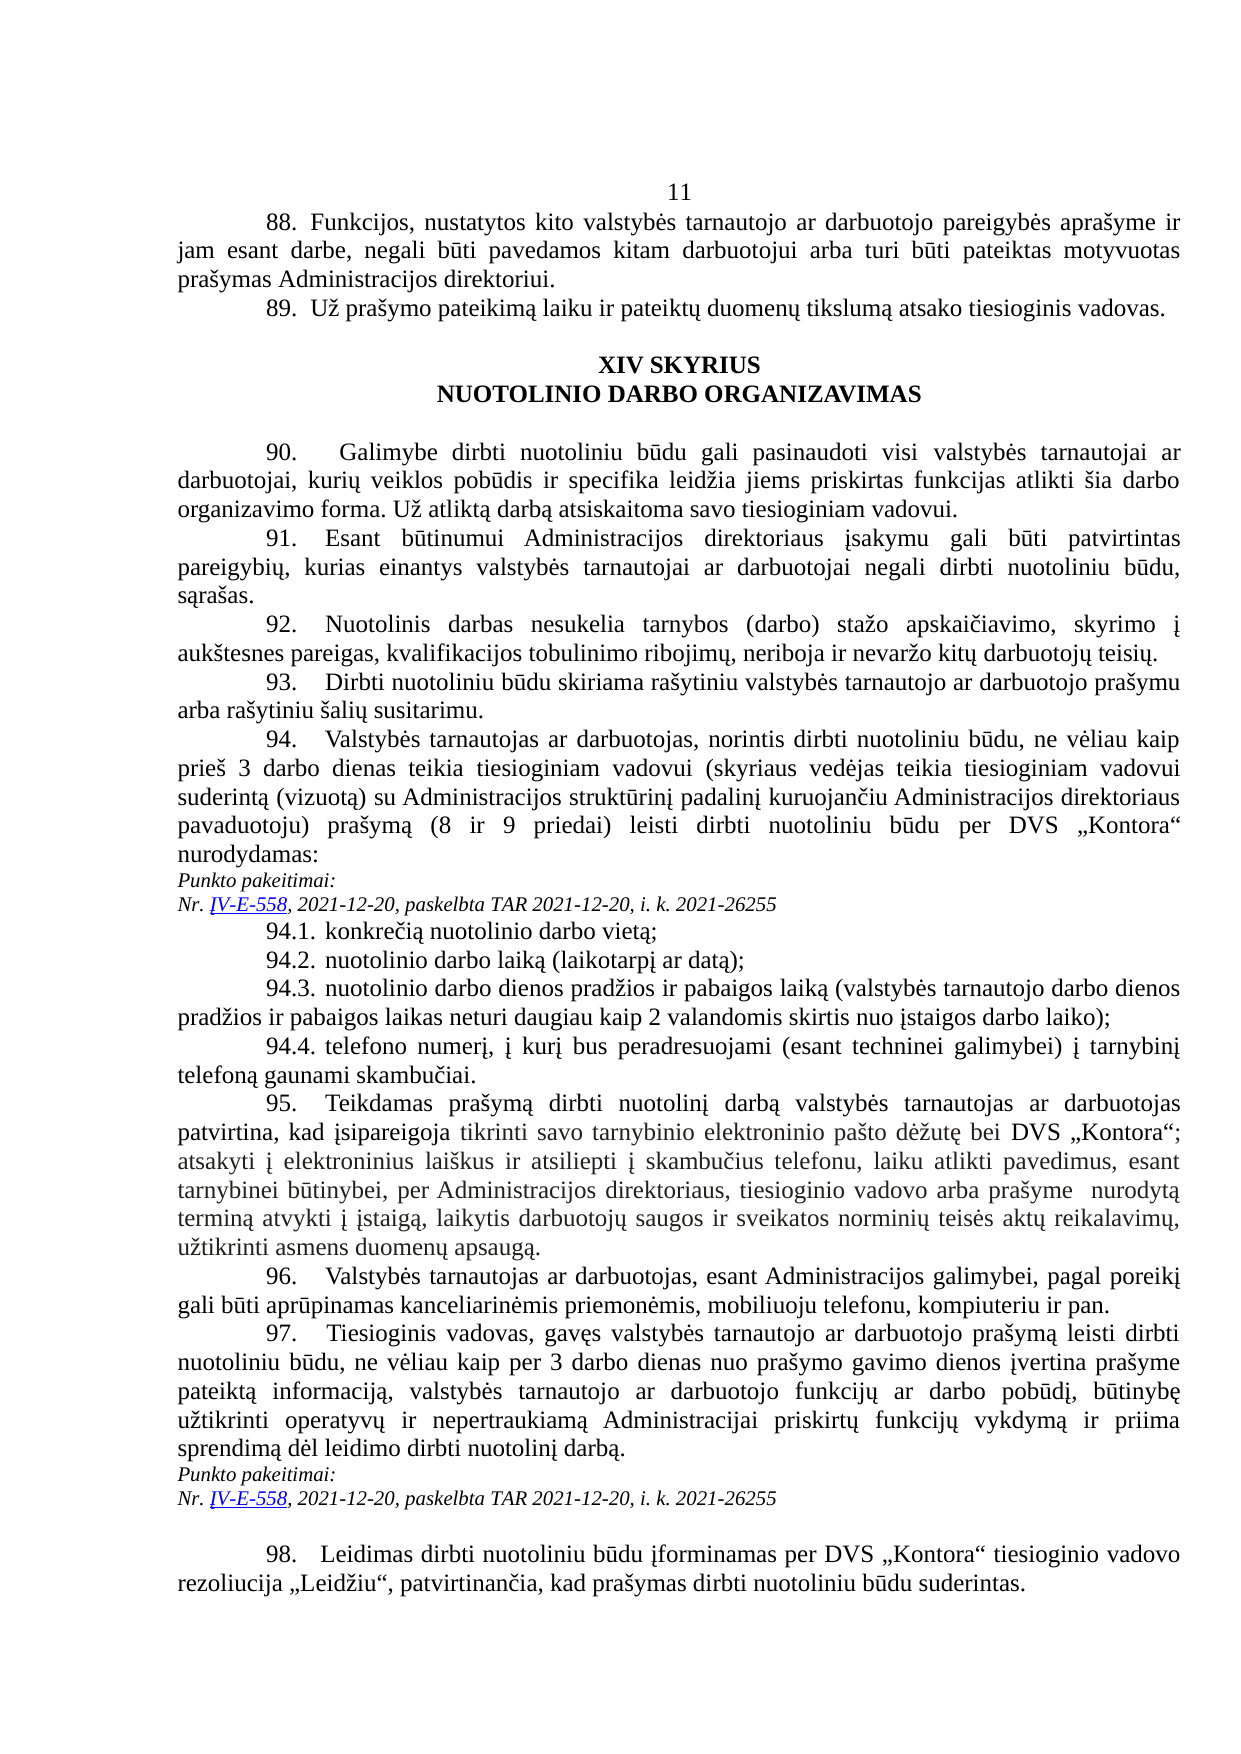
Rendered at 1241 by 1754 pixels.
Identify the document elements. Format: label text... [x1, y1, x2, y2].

text 96. Valstybės tarnautojas ar darbuotojas, esant Administracijos galimybei, pagal poreikį gali būti aprūpinamas kanceliarinėmis priemonėmis, mobiliuoju telefonu, kompiuteriu ir pan. [177, 1261, 1181, 1318]
text 94.1. konkrečią nuotolinio darbo vietą; [177, 916, 1181, 945]
text 94.3. nuotolinio darbo dienos pradžios ir pabaigos laiką (valstybės tarnautojo darbo dienos pradžios ir pabaigos laikas neturi daugiau kaip 2 valandomis skirtis nuo įstaigos darbo laiko); [177, 973, 1181, 1031]
text 90. Galimybe dirbti nuotoliniu būdu gali pasinaudoti visi valstybės tarnautojai ar darbuotojai, kurių veiklos pobūdis ir specifika leidžia jiems priskirtas funkcijas atlikti šia darbo organizavimo forma. Už atliktą darbą atsiskaitoma savo tiesioginiam vadovui. [177, 437, 1181, 523]
text Nr. ĮV-E-558, 2021-12-20, paskelbta TAR 2021-12-20, i. k. 2021-26255 [177, 892, 1181, 916]
text 93. Dirbti nuotoliniu būdu skiriama rašytiniu valstybės tarnautojo ar darbuotojo prašymu arba rašytiniu šalių susitarimu. [177, 667, 1181, 724]
text Punkto pakeitimai: [177, 1462, 1181, 1486]
text Punkto pakeitimai: [177, 868, 1181, 892]
text 98. Leidimas dirbti nuotoliniu būdu įforminamas per DVS „Kontora“ tiesioginio vadovo rezoliucija „Leidžiu“, patvirtinančia, kad prašymas dirbti nuotoliniu būdu suderintas. [177, 1539, 1181, 1597]
text Nr. ĮV-E-558, 2021-12-20, paskelbta TAR 2021-12-20, i. k. 2021-26255 [177, 1486, 1181, 1510]
text 94. Valstybės tarnautojas ar darbuotojas, norintis dirbti nuotoliniu būdu, ne vėliau kaip prieš 3 darbo dienas teikia tiesioginiam vadovui (skyriaus vedėjas teikia tiesioginiam vadovui suderintą (vizuotą) su Administracijos struktūrinį padalinį kuruojančiu Administracijos direktoriaus pavaduotoju) prašymą (8 ir 9 priedai) leisti dirbti nuotoliniu būdu per DVS „Kontora“ nurodydamas: [177, 724, 1181, 868]
subtitle XIV skyrius [177, 350, 1181, 379]
subtitle NUOTOLINIO DARBO organizavimas [177, 379, 1181, 408]
text 91. Esant būtinumui Administracijos direktoriaus įsakymu gali būti patvirtintas pareigybių, kurias einantys valstybės tarnautojai ar darbuotojai negali dirbti nuotoliniu būdu, sąrašas. [177, 523, 1181, 609]
text 92. Nuotolinis darbas nesukelia tarnybos (darbo) stažo apskaičiavimo, skyrimo į aukštesnes pareigas, kvalifikacijos tobulinimo ribojimų, neriboja ir nevaržo kitų darbuotojų teisių. [177, 609, 1181, 667]
text 95. Teikdamas prašymą dirbti nuotolinį darbą valstybės tarnautojas ar darbuotojas patvirtina, kad įsipareigoja tikrinti savo tarnybinio elektroninio pašto dėžutę bei DVS „Kontora“; atsakyti į elektroninius laiškus ir atsiliepti į skambučius telefonu, laiku atlikti pavedimus, esant tarnybinei būtinybei, per Administracijos direktoriaus, tiesioginio vadovo arba prašyme nurodytą terminą atvykti į įstaigą, laikytis darbuotojų saugos ir sveikatos norminių teisės aktų reikalavimų, užtikrinti asmens duomenų apsaugą. [177, 1088, 1181, 1261]
text 94.4. telefono numerį, į kurį bus peradresuojami (esant techninei galimybei) į tarnybinį telefoną gaunami skambučiai. [177, 1031, 1181, 1088]
text 97. Tiesioginis vadovas, gavęs valstybės tarnautojo ar darbuotojo prašymą leisti dirbti nuotoliniu būdu, ne vėliau kaip per 3 darbo dienas nuo prašymo gavimo dienos įvertina prašyme pateiktą informaciją, valstybės tarnautojo ar darbuotojo funkcijų ar darbo pobūdį, būtinybę užtikrinti operatyvų ir nepertraukiamą Administracijai priskirtų funkcijų vykdymą ir priima sprendimą dėl leidimo dirbti nuotolinį darbą. [177, 1318, 1181, 1462]
text 94.2. nuotolinio darbo laiką (laikotarpį ar datą); [177, 945, 1181, 973]
text 88. Funkcijos, nustatytos kito valstybės tarnautojo ar darbuotojo pareigybės aprašyme ir jam esant darbe, negali būti pavedamos kitam darbuotojui arba turi būti pateiktas motyvuotas prašymas Administracijos direktoriui. [177, 207, 1181, 293]
text 89. Už prašymo pateikimą laiku ir pateiktų duomenų tikslumą atsako tiesioginis vadovas. [177, 293, 1181, 322]
